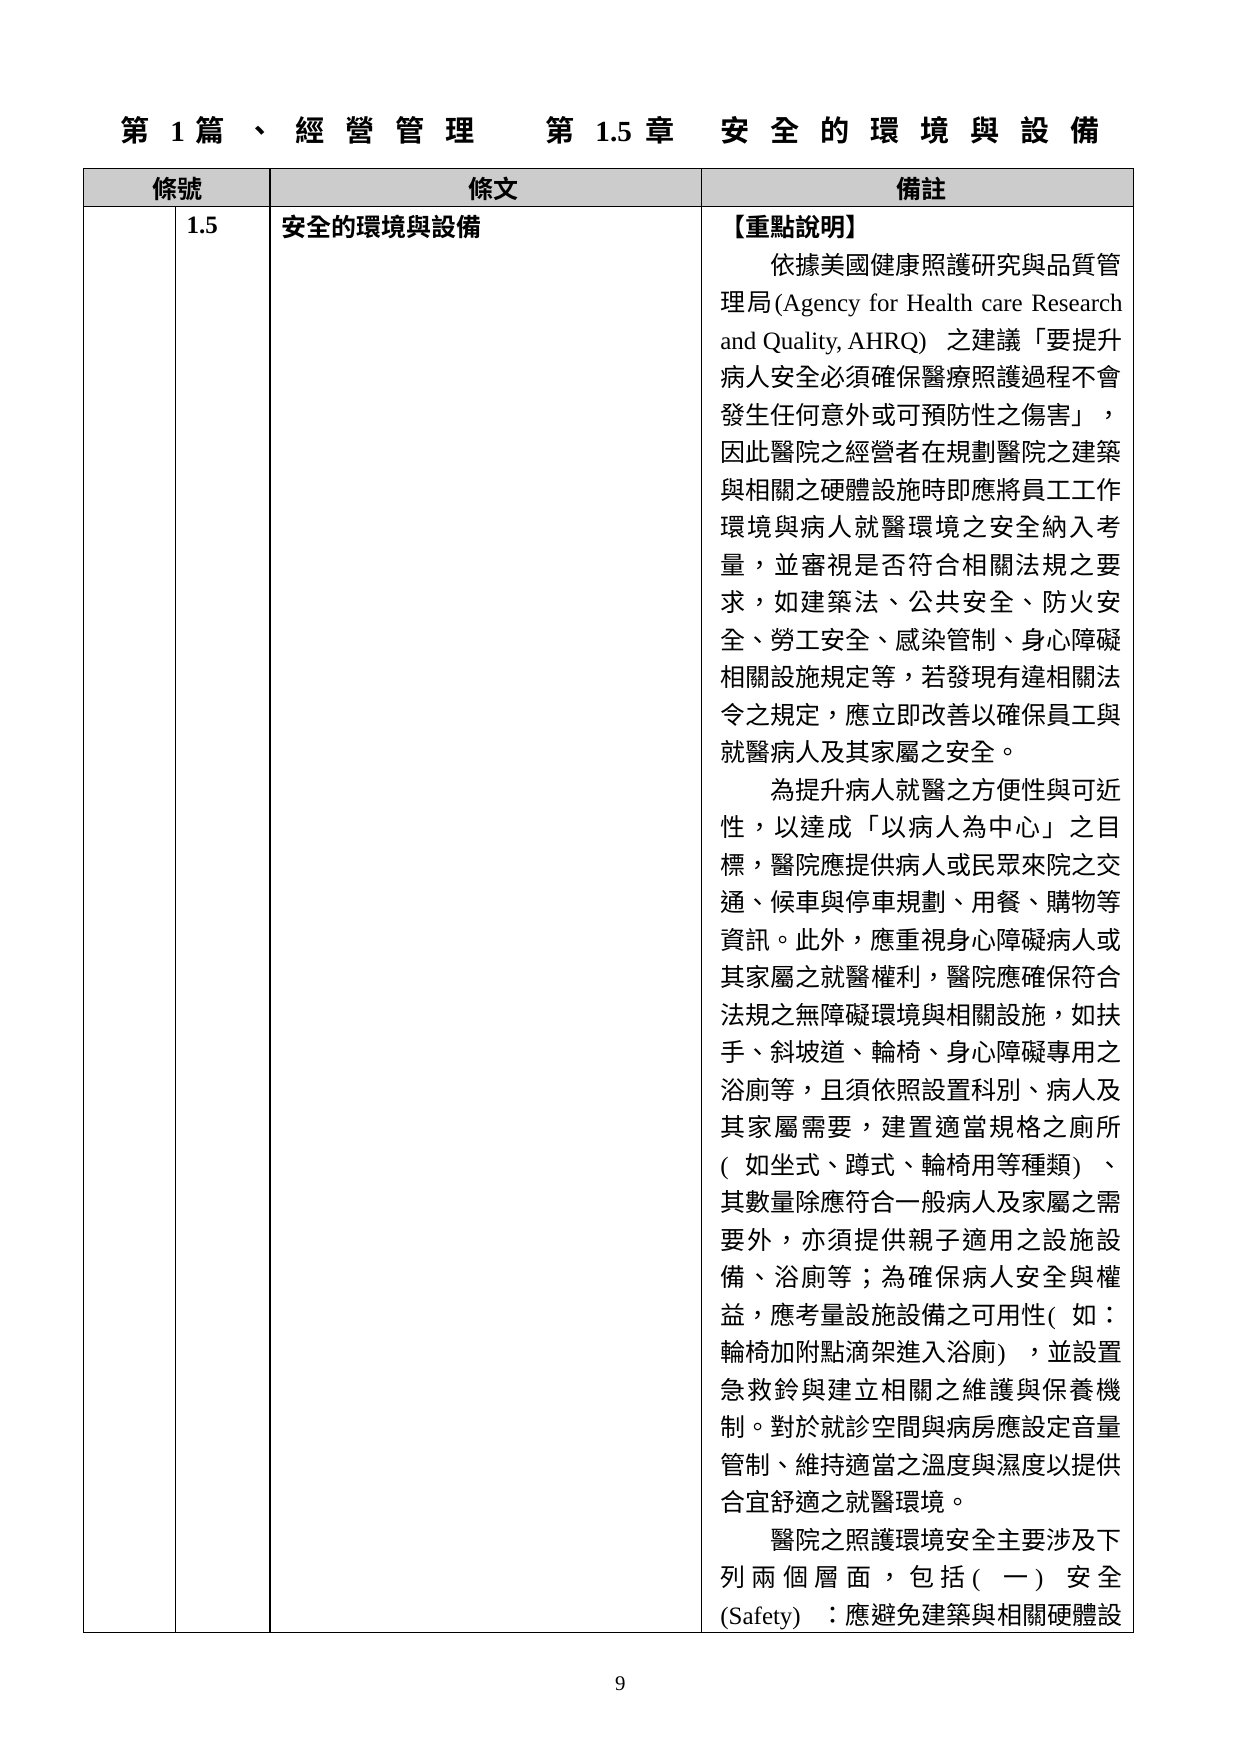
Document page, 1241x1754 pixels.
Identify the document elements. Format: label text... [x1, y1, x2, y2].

table_header 備註 [702, 169, 1133, 206]
table_cell 安全的環境與設備 [271, 207, 701, 1632]
table_cell 【重點說明】 依據美國健康照護研究與品質管理局(Agency for Health care Research and Quality, AHRQ)之建議「要提升病人安全必須確保醫療照護過程不會發生任何意外或可預防性之傷害」，因此醫院之經營者在規劃醫院之建築與相關之硬體設施時即應將員工工作環境與病人就醫環境之安全納入考量，並審視是否符合相關法規之要求，如建築法、公共安全、防火安全、勞工安全、感染管制、身心障礙相關設施規定等，若發現有違相關法令之規定，應立即改善以確保員工與就醫病人及其家屬之安全。 為提升病人就醫之方便性與可近性，以達成「以病人為中心」之目標，醫院應提供病人或民眾來院之交通、候車與停車規劃、用餐、購物等資訊。此外，應重視身心障礙病人或其家屬之就醫權利，醫院應確保符合法規之無障礙環境與相關設施，如扶手、斜坡道、輪椅、身心障礙專用之浴廁等，且須依照設置科別、病人及其家屬需要，建置適當規格之廁所(如坐式、蹲式、輪椅用等種類)、其數量除應符合一般病人及家屬之需要外，亦須提供親子適用之設施設備、浴廁等；為確保病人安全與權益，應考量設施設備之可用性(如：輪椅加附點滴架進入浴廁)，並設置急救鈴與建立相關之維護與保養機制。對於就診空間與病房應設定音量管制、維持適當之溫度與濕度以提供合宜舒適之就醫環境。 醫院之照護環境安全主要涉及下列兩個層面，包括(一)安全(Safety)：應避免建築與相關硬體設 [702, 207, 1133, 1632]
table_cell [84, 207, 175, 1632]
table_cell 1.5 [176, 207, 269, 1632]
table_header 條文 [271, 169, 701, 206]
subtitle 第1篇、經營管理 第1.5章 安全的環境與設備 [95, 91, 1145, 166]
table_header 條號 [84, 169, 269, 206]
